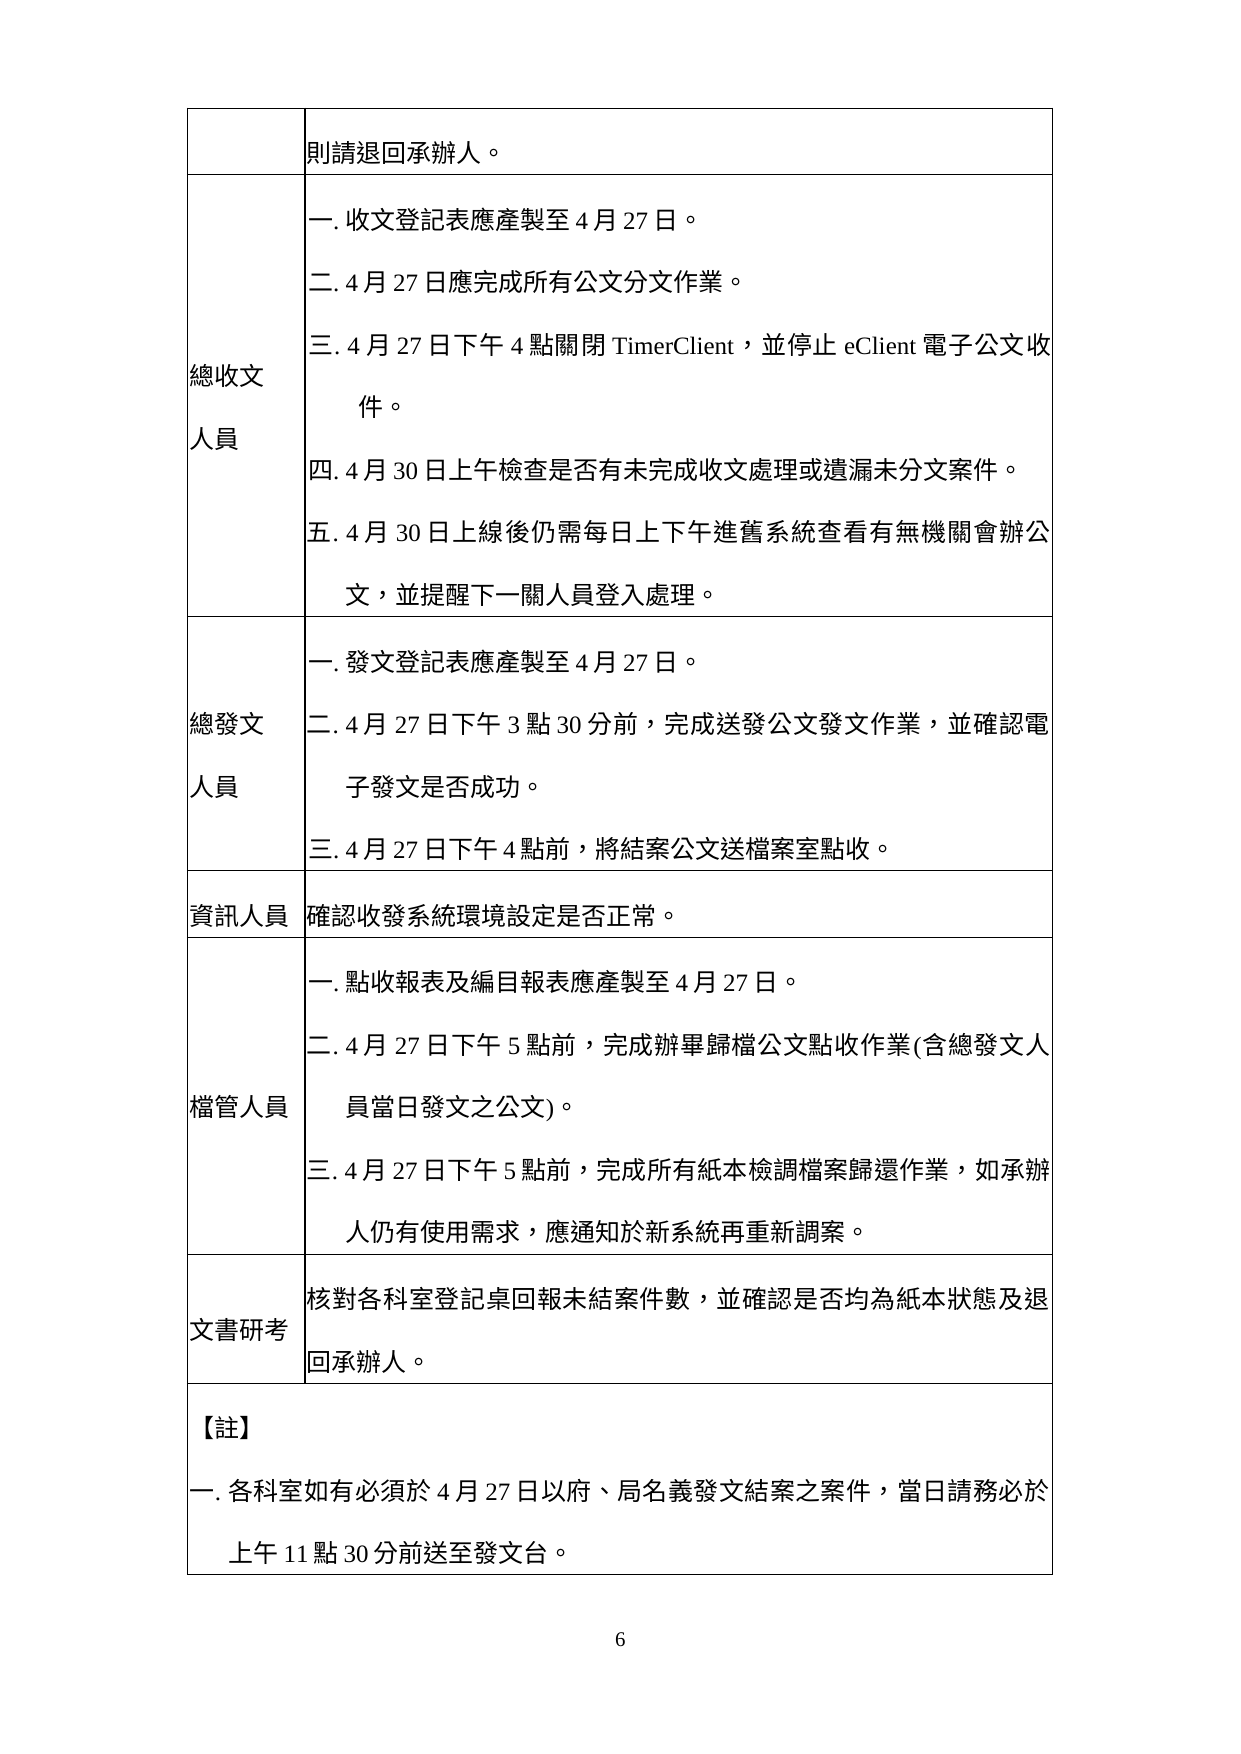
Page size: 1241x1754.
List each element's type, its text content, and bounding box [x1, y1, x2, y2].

table_cell 一. 發文登記表應產製至4月27日。 二. 4月27日下午3點30分前，完成送發公文發文作業，並確認電子發文是否成功。 三. 4月27日下午4點前，將結案公文送檔案室點收。 [306, 617, 1052, 870]
table_cell 則請退回承辦人。 [306, 109, 1052, 174]
table_cell [188, 109, 304, 174]
table_cell 檔管人員 [188, 938, 304, 1253]
table_cell 一. 點收報表及編目報表應產製至4月27日。 二. 4月27日下午5點前，完成辦畢歸檔公文點收作業(含總發文人員當日發文之公文)。 三. 4月27日下午5點前，完成所有紙本檢調檔案歸還作業，如承辦人仍有使用需求，應通知於新系統再重新調案。 [306, 938, 1052, 1253]
table_cell 確認收發系統環境設定是否正常。 [306, 871, 1052, 937]
table_cell 總收文 人員 [188, 175, 304, 616]
table_cell 文書研考 [188, 1255, 304, 1383]
table_cell 總發文 人員 [188, 617, 304, 870]
table_cell 一. 收文登記表應產製至4月27日。 二. 4月27日應完成所有公文分文作業。 三. 4月27日下午4點關閉TimerClient，並停止eClient電子公文收件。 四. 4月30日上午檢查是否有未完成收文處理或遺漏未分文案件。 五. 4月30日上線後仍需每日上下午進舊系統查看有無機關會辦公文，並提醒下一關人員登入處理。 [306, 175, 1052, 616]
table_cell 【註】 一. 各科室如有必須於4月27日以府、局名義發文結案之案件，當日請務必於上午11點30分前送至發文台。 二. 來文： 急件：4月27日前應結案公文，請於當日下午3點前於舊系統完成送發或存查。 非急件：4月27日前收辦之公文，如判斷無法於4月27日下午3點前送發文或存查，請維持紙本狀態並簽收即可。 4月27日前府收分辦案件，經確認屬本機關承辦公文，應登入舊系統，於公文註記「轉入新系統」後，將公文流程退回府收辦理註銷。 三. 創簽稿： 急件：請於4月27日下午3點前於舊公文系統完成送發或存查。 非急件：如判斷無法於4月27日下午3點前送發文或存查者，4月26日-4月27日期間請暫停創號。 四. 即日起至4月27日，請提高本總隊線上簽核比率至93%，避免4月27日線上簽核公文無法辦結需轉為紙本，導致比率下降，而未達90%基準。 五. 舊公文系統未結案件(11碼)，轉入新公文系統後繼續處理之案件，倘有多稿發文時，請自行修正最後一碼稿號。 六. 上線後－未結案件處理方式如下： ​ [188, 1384, 1052, 1574]
table_cell 資訊人員 [188, 871, 304, 937]
table_cell 核對各科室登記桌回報未結案件數，並確認是否均為紙本狀態及退回承辦人。 [306, 1255, 1052, 1383]
